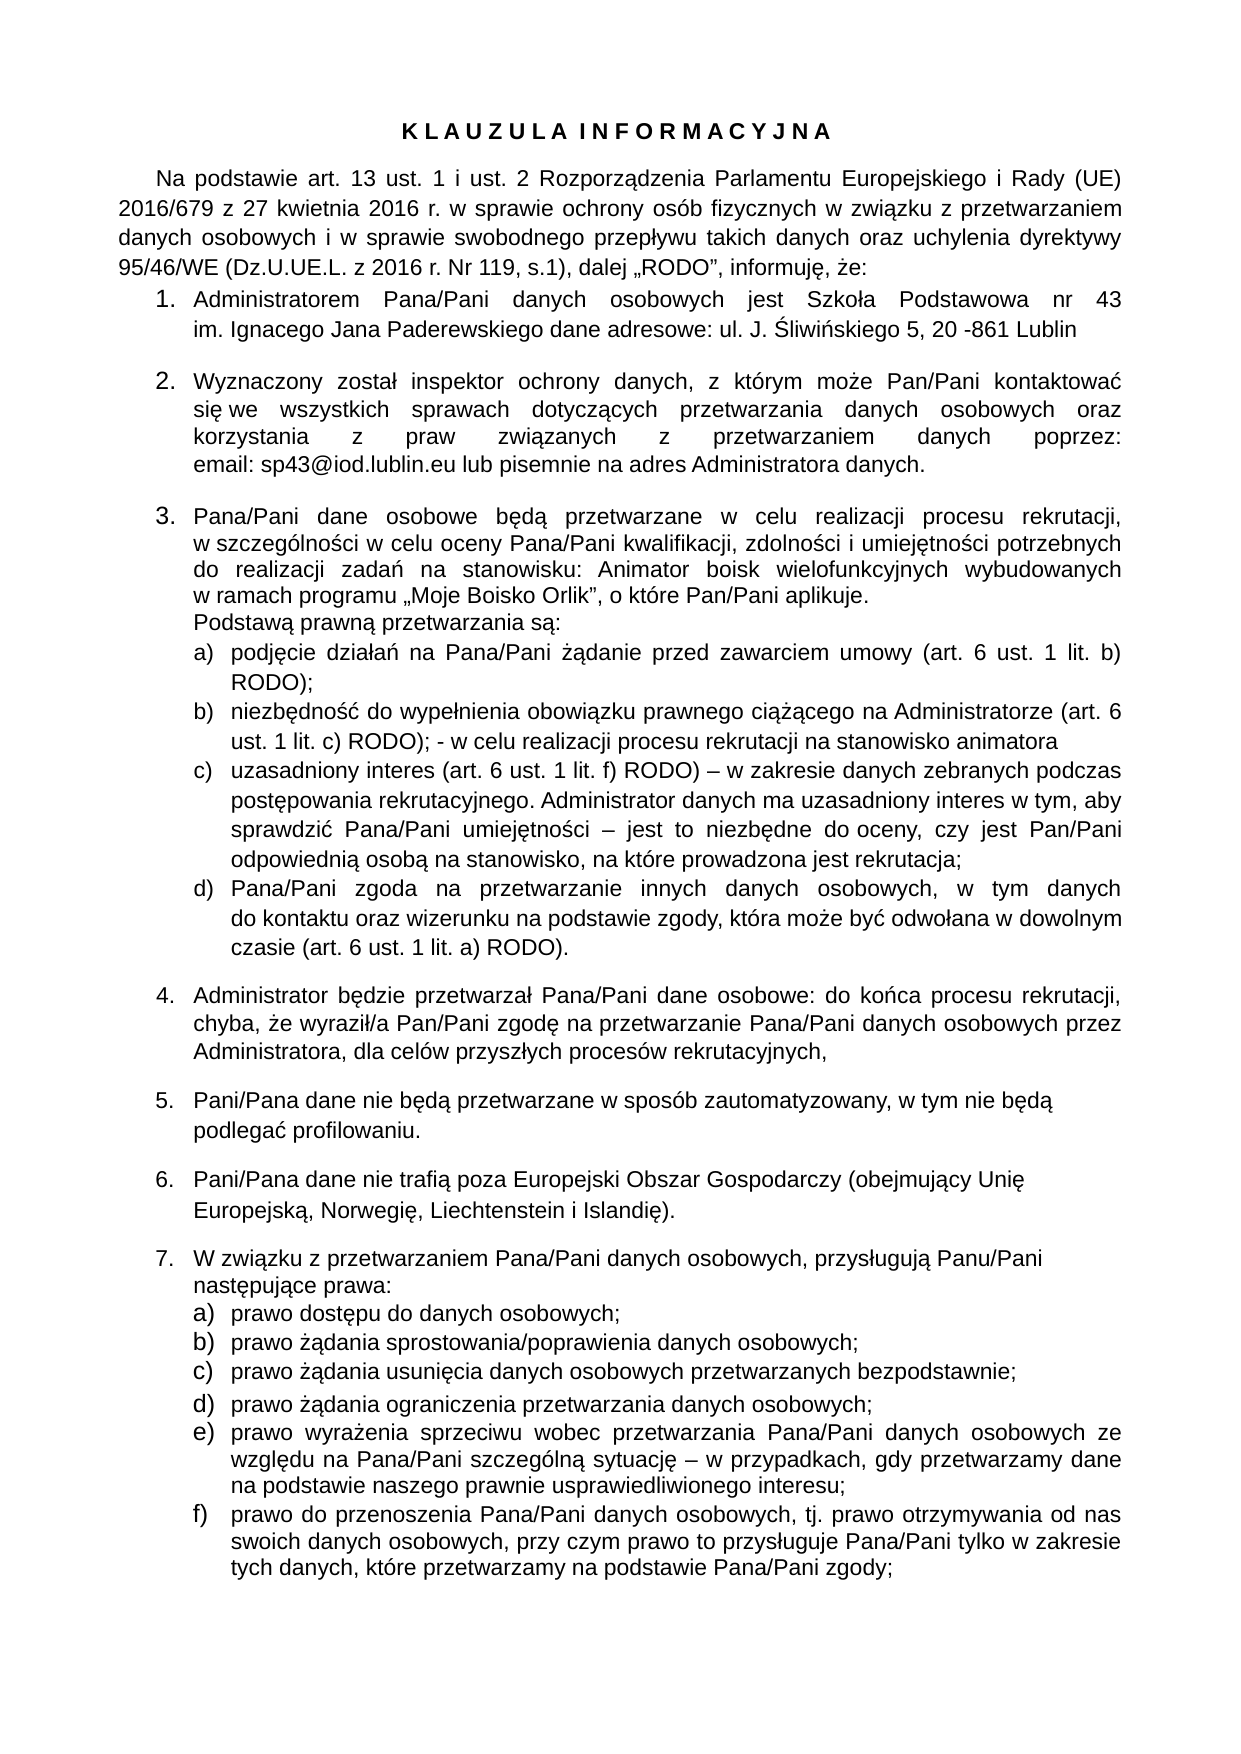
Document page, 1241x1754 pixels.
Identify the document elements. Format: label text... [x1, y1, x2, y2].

list uzasadniony interes (art. 6 ust. 1 lit. f) RODO) – w zakresie danych zebranych podczas postępowania rekrutacyjnego. Administrator danych ma uzasadniony interes w tym, aby sprawdzić Pana/Pani umiejętności – jest to niezbędne do oceny, czy jest Pan/Pani odpowiednią osobą na stanowisko, na które prowadzona jest rekrutacja; [193, 757, 1122, 872]
list W związku z przetwarzaniem Pana/Pani danych osobowych, przysługują Panu/Pani następujące prawa: [155, 1245, 1122, 1298]
list prawo żądania ograniczenia przetwarzania danych osobowych; [193, 1389, 1122, 1417]
text Podstawą prawną przetwarzania są: [193, 609, 1122, 635]
list Wyznaczony został inspektor ochrony danych, z którym może Pan/Pani kontaktować się we wszystkich sprawach dotyczących przetwarzania danych osobowych oraz korzystania z praw związanych z przetwarzaniem danych poprzez: email: sp43@iod.lublin.eu lub pisemnie na adres Administratora danych. [155, 366, 1122, 477]
list Pani/Pana dane nie będą przetwarzane w sposób zautomatyzowany, w tym nie będą podlegać profilowaniu. [155, 1087, 1120, 1144]
list prawo żądania sprostowania/poprawienia danych osobowych; [193, 1327, 1122, 1356]
list prawo żądania usunięcia danych osobowych przetwarzanych bezpodstawnie; [193, 1356, 1122, 1384]
list Pani/Pana dane nie trafią poza Europejski Obszar Gospodarczy (obejmujący Unię Europejską, Norwegię, Liechtenstein i Islandię). [155, 1166, 1122, 1223]
list Administratorem Pana/Pani danych osobowych jest Szkoła Podstawowa nr 43 im. Ignacego Jana Paderewskiego dane adresowe: ul. J. Śliwińskiego 5, 20 -861 Lublin [155, 284, 1122, 343]
list prawo wyrażenia sprzeciwu wobec przetwarzania Pana/Pani danych osobowych ze względu na Pana/Pani szczególną sytuację – w przypadkach, gdy przetwarzamy dane na podstawie naszego prawnie usprawiedliwionego interesu; [193, 1417, 1122, 1499]
list niezbędność do wypełnienia obowiązku prawnego ciążącego na Administratorze (art. 6 ust. 1 lit. c) RODO); - w celu realizacji procesu rekrutacji na stanowisko animatora [193, 698, 1122, 754]
text Na podstawie art. 13 ust. 1 i ust. 2 Rozporządzenia Parlamentu Europejskiego i Rady (UE) 2016/679 z 27 kwietnia 2016 r. w sprawie ochrony osób fizycznych w związku z przetwarzaniem danych osobowych i w sprawie swobodnego przepływu takich danych oraz uchylenia dyrektywy 95/46/WE (Dz.U.UE.L. z 2016 r. Nr 119, s.1), dalej „RODO”, informuję, że: [118, 165, 1122, 280]
list prawo do przenoszenia Pana/Pani danych osobowych, tj. prawo otrzymywania od nas swoich danych osobowych, przy czym prawo to przysługuje Pana/Pani tylko w zakresie tych danych, które przetwarzamy na podstawie Pana/Pani zgody; [193, 1499, 1122, 1580]
text 4. Administrator będzie przetwarzał Pana/Pani dane osobowe: do końca procesu rekrutacji, chyba, że wyraził/a Pan/Pani zgodę na przetwarzanie Pana/Pani danych osobowych przez Administratora, dla celów przyszłych procesów rekrutacyjnych, [156, 982, 1122, 1064]
text K L A U Z U L A I N F O R M A C Y J N A [118, 118, 1114, 144]
list Pana/Pani dane osobowe będą przetwarzane w celu realizacji procesu rekrutacji, w szczególności w celu oceny Pana/Pani kwalifikacji, zdolności i umiejętności potrzebnych do realizacji zadań na stanowisku: Animator boisk wielofunkcyjnych wybudowanych w ramach programu „Moje Boisko Orlik”, o które Pan/Pani aplikuje. [155, 501, 1122, 609]
list prawo dostępu do danych osobowych; [193, 1298, 1122, 1327]
list podjęcie działań na Pana/Pani żądanie przed zawarciem umowy (art. 6 ust. 1 lit. b) RODO); [193, 639, 1122, 695]
list Pana/Pani zgoda na przetwarzanie innych danych osobowych, w tym danych do kontaktu oraz wizerunku na podstawie zgody, która może być odwołana w dowolnym czasie (art. 6 ust. 1 lit. a) RODO). [193, 875, 1122, 961]
